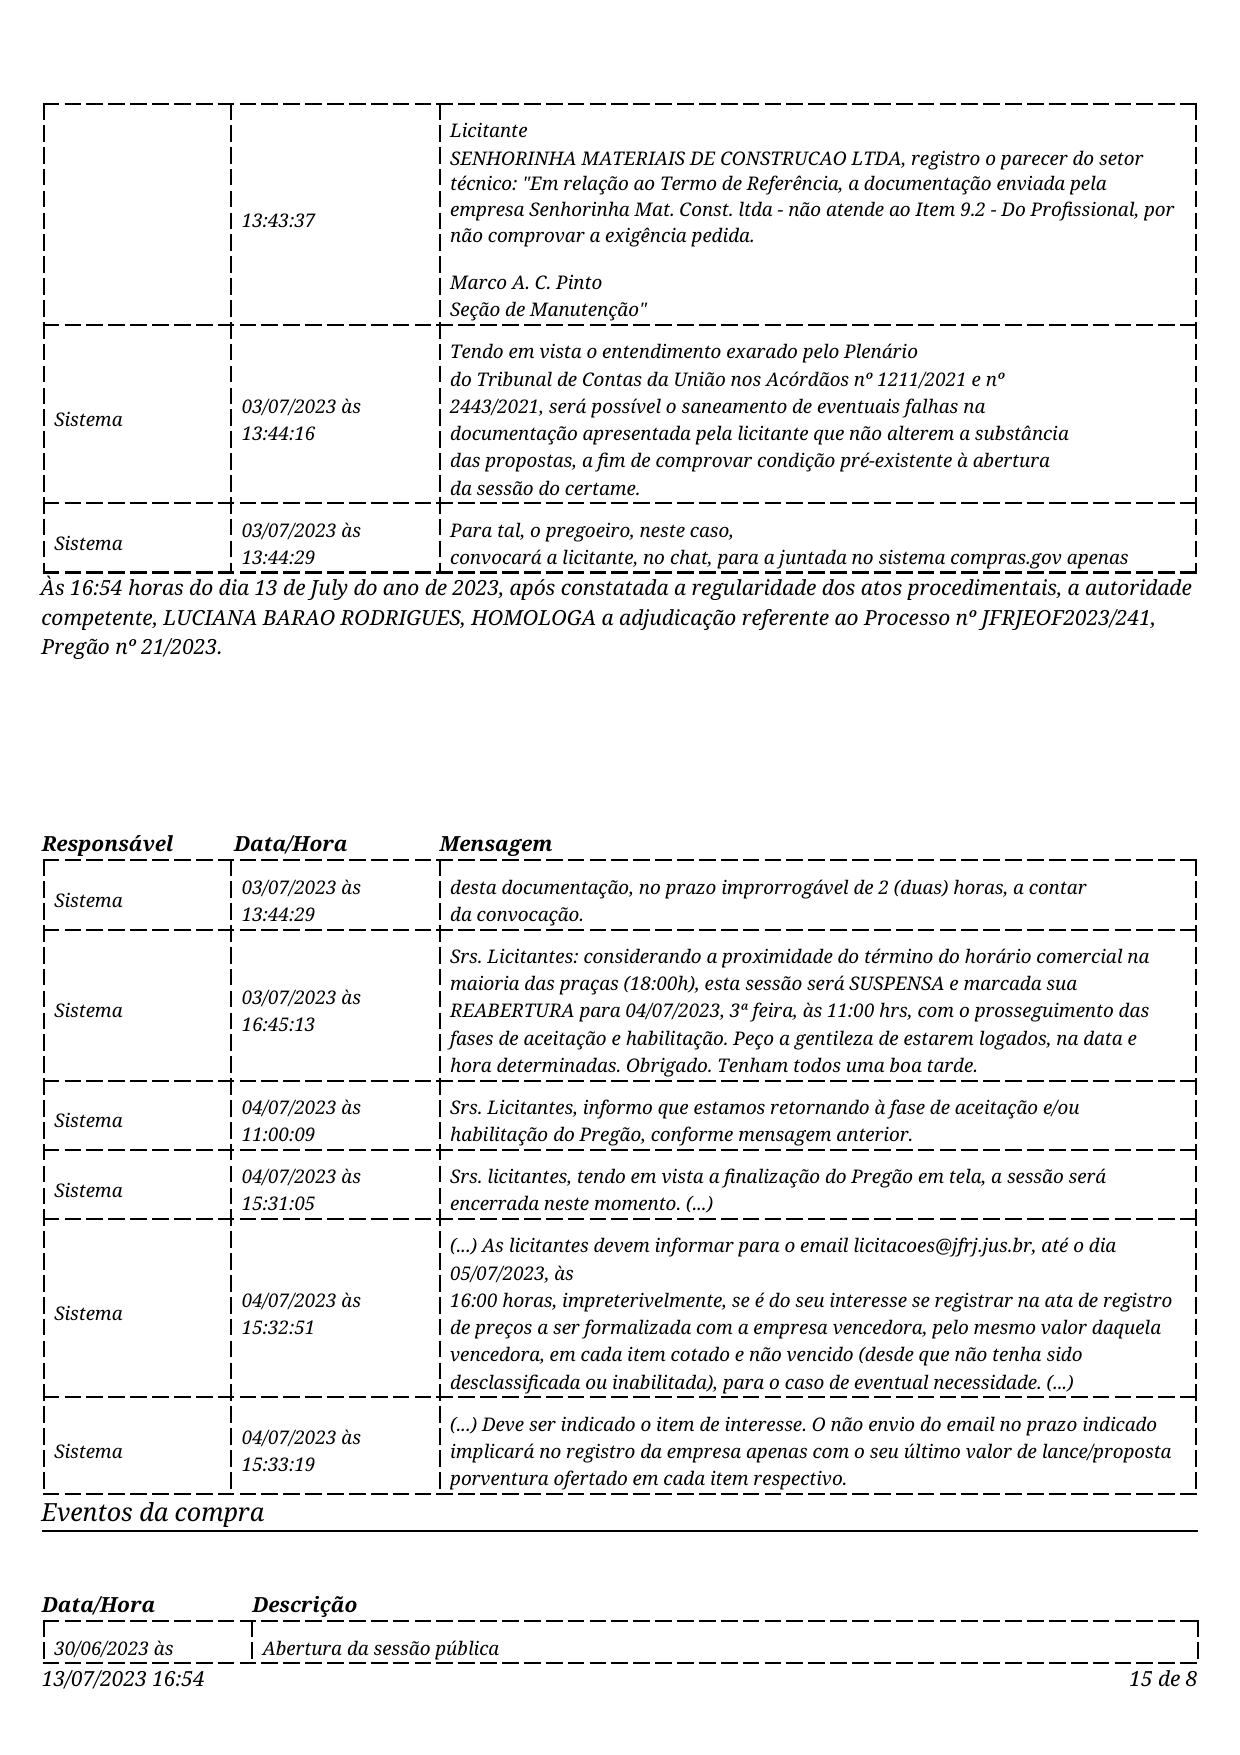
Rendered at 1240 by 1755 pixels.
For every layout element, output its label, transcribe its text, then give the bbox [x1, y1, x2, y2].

table_cell Sistema [44, 1218, 231, 1396]
table_cell 04/07/2023 às 15:31:05 [231, 1149, 439, 1218]
table_cell Para tal, o pregoeiro, neste caso, convocará a licitante, no chat, para a juntada no sistema compras.gov apenas [440, 502, 1196, 571]
table_cell Sistema [44, 324, 231, 502]
table_cell Sistema [44, 929, 231, 1079]
table_cell [44, 103, 231, 324]
table_cell Sistema [44, 1149, 231, 1218]
table_cell Srs. Licitantes: considerando a proximidade do término do horário comercial na maioria das praças (18:00h), esta sessão será SUSPENSA e marcada sua REABERTURA para 04/07/2023, 3ª feira, às 11:00 hrs, com o prosseguimento das fases de aceitação e habilitação. Peço a gentileza de estarem logados, na data e hora determinadas. Obrigado. Tenham todos uma boa tarde. [440, 929, 1196, 1079]
table_header desta documentação, no prazo improrrogável de 2 (duas) horas, a contar da convocação. [440, 859, 1196, 928]
table_header Abertura da sessão pública [252, 1620, 1198, 1662]
subtitle Eventos da compra [41, 1495, 1199, 1529]
table_cell Srs. Licitantes, informo que estamos retornando à fase de aceitação e/ou habilitação do Pregão, conforme mensagem anterior. [440, 1080, 1196, 1149]
table_cell Sistema [44, 1396, 231, 1493]
table_cell 04/07/2023 às 15:33:19 [231, 1396, 439, 1493]
table_header 30/06/2023 às [44, 1620, 252, 1662]
text Data/Hora Descrição [42, 1590, 1199, 1618]
text Às 16:54 horas do dia 13 de July do ano de 2023, após constatada a regularidade dos atos procedimentais, a autoridade competente, LUCIANA BARAO RODRIGUES, HOMOLOGA a adjudicação referente ao Processo nº JFRJEOF2023/241, Pregão nº 21/2023. [40, 573, 1199, 661]
text Responsável Data/Hora Mensagem [42, 829, 1199, 857]
table_header 03/07/2023 às 13:44:29 [231, 859, 439, 928]
table_cell (...) As licitantes devem informar para o email licitacoes@jfrj.jus.br, até o dia 05/07/2023, às 16:00 horas, impreterivelmente, se é do seu interesse se registrar na ata de registro de preços a ser formalizada com a empresa vencedora, pelo mesmo valor daquela vencedora, em cada item cotado e não vencido (desde que não tenha sido desclassificada ou inabilitada), para o caso de eventual necessidade. (...) [440, 1218, 1196, 1396]
table_cell (...) Deve ser indicado o item de interesse. O não envio do email no prazo indicado implicará no registro da empresa apenas com o seu último valor de lance/proposta porventura ofertado em cada item respectivo. [440, 1396, 1196, 1493]
table_cell 03/07/2023 às 16:45:13 [231, 929, 439, 1079]
table_cell 03/07/2023 às 13:44:16 [231, 324, 439, 502]
table_cell Sistema [44, 1080, 231, 1149]
table_cell Sistema [44, 502, 231, 571]
table_cell 13:43:37 [231, 103, 439, 324]
table_header Sistema [44, 859, 231, 928]
table_cell Tendo em vista o entendimento exarado pelo Plenário do Tribunal de Contas da União nos Acórdãos nº 1211/2021 e nº 2443/2021, será possível o saneamento de eventuais falhas na documentação apresentada pela licitante que não alterem a substância das propostas, a fim de comprovar condição pré-existente à abertura da sessão do certame. [440, 324, 1196, 502]
table_cell 04/07/2023 às 11:00:09 [231, 1080, 439, 1149]
table_cell Srs. licitantes, tendo em vista a finalização do Pregão em tela, a sessão será encerrada neste momento. (...) [440, 1149, 1196, 1218]
table_cell 04/07/2023 às 15:32:51 [231, 1218, 439, 1396]
table_cell Licitante SENHORINHA MATERIAIS DE CONSTRUCAO LTDA, registro o parecer do setor técnico: "Em relação ao Termo de Referência, a documentação enviada pela empresa Senhorinha Mat. Const. ltda - não atende ao Item 9.2 - Do Profissional, por não comprovar a exigência pedida. Marco A. C. Pinto Seção de Manutenção" [440, 103, 1196, 324]
table_cell 03/07/2023 às 13:44:29 [231, 502, 439, 571]
